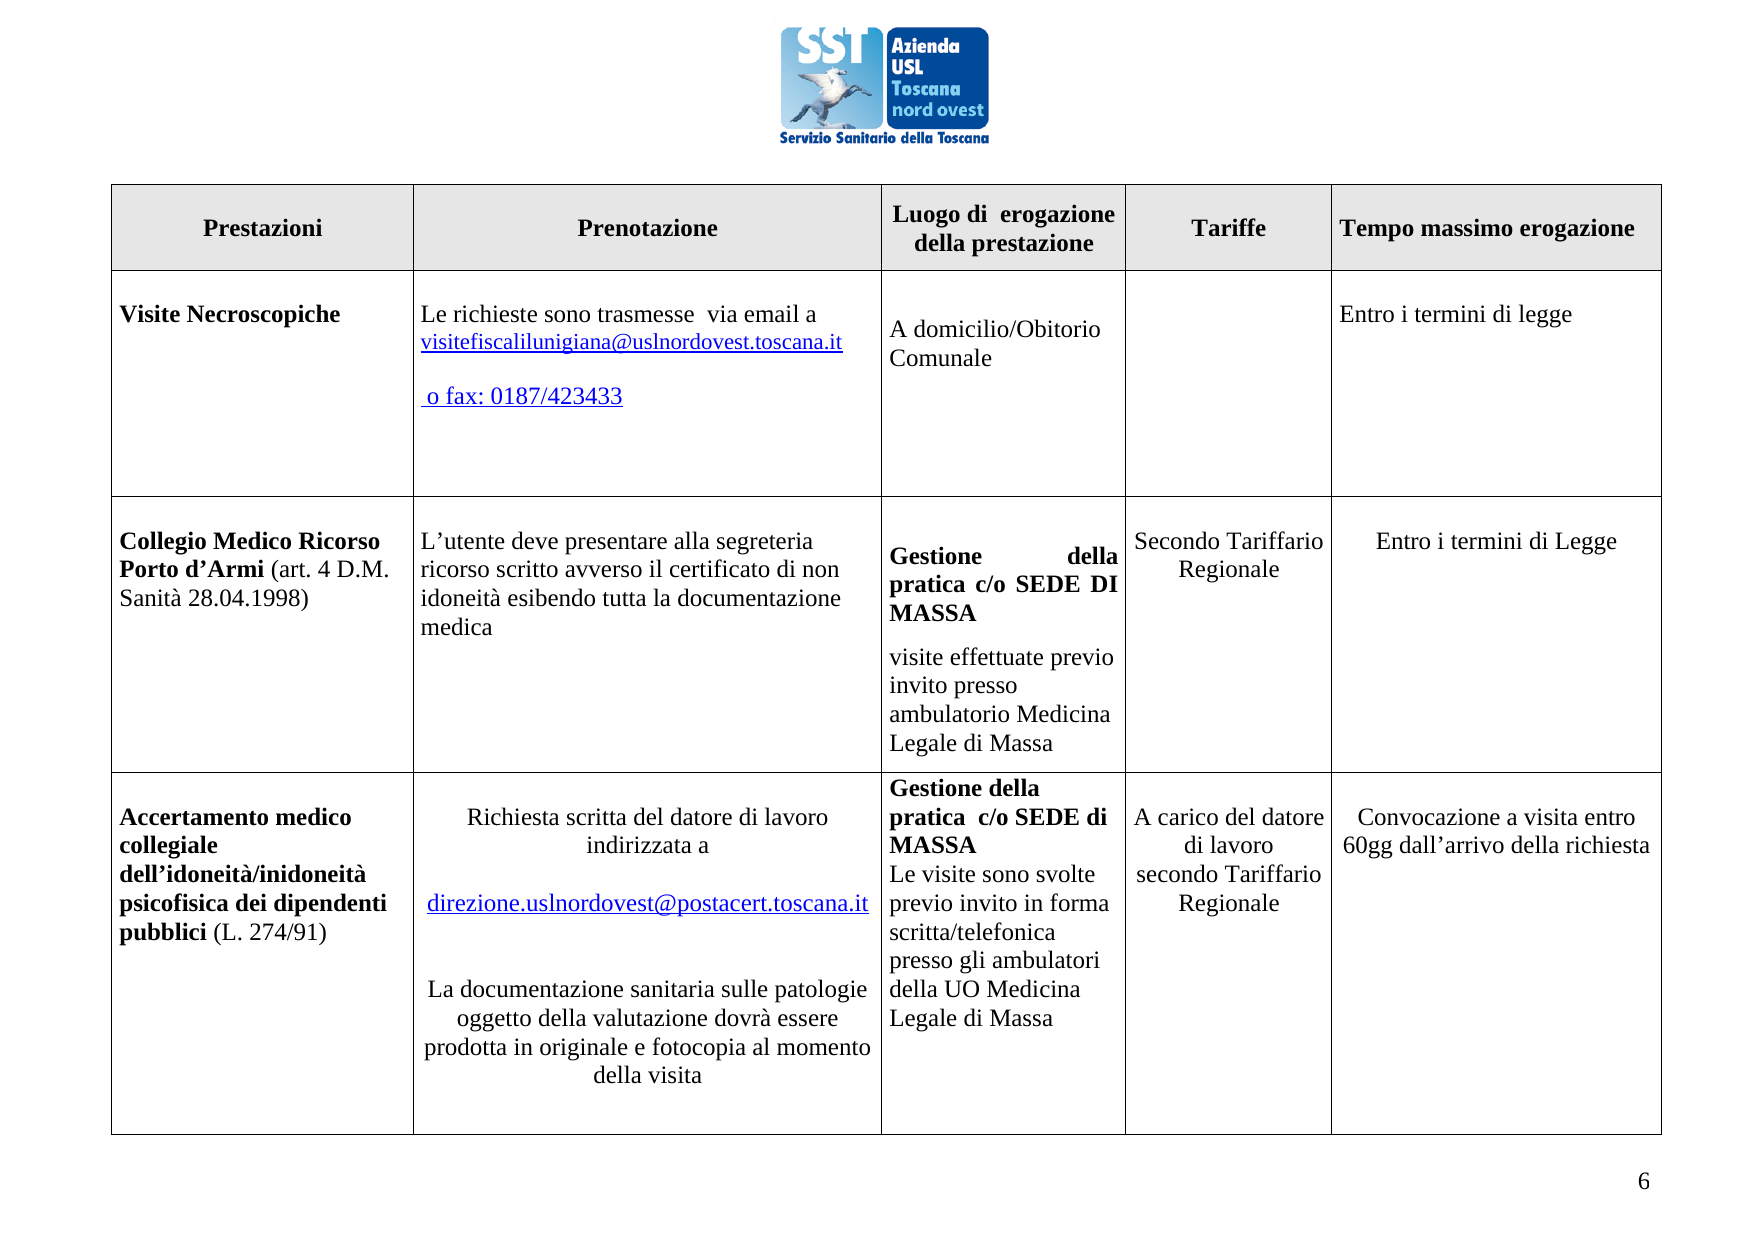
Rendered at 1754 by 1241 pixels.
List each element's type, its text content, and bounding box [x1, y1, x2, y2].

table_cell Secondo Tariffario Regionale [1126, 497, 1331, 772]
table_header Luogo di erogazione della prestazione [882, 185, 1125, 270]
table_cell A carico del datore di lavoro secondo Tariffario Regionale [1126, 773, 1331, 1134]
table_header Prestazioni [112, 185, 413, 270]
table_cell A domicilio/Obitorio Comunale [882, 271, 1125, 496]
table_cell Accertamento medico collegiale dell’idoneità/inidoneità psicofisica dei dipendenti pubblici (L. 274/91) [112, 773, 413, 1134]
table_header Tariffe [1126, 185, 1331, 270]
table_cell Richiesta scritta del datore di lavoro indirizzata a direzione.uslnordovest@postacert.toscana.it La documentazione sanitaria sulle patologie oggetto della valutazione dovrà essere prodotta in originale e fotocopia al momento della visita [414, 773, 881, 1134]
table_cell Collegio Medico Ricorso Porto d’Armi (art. 4 D.M. Sanità 28.04.1998) [112, 497, 413, 772]
table_header Prenotazione [414, 185, 881, 270]
table_cell L’utente deve presentare alla segreteria ricorso scritto avverso il certificato di non idoneità esibendo tutta la documentazione medica [414, 497, 881, 772]
table_cell [1126, 271, 1331, 496]
picture [771, 19, 997, 148]
table_header Tempo massimo erogazione [1332, 185, 1661, 270]
table_cell Gestione della pratica c/o SEDE DI MASSA visite effettuate previo invito presso ambulatorio Medicina Legale di Massa [882, 497, 1125, 772]
table_cell Gestione della pratica c/o SEDE di MASSA Le visite sono svolte previo invito in forma scritta/telefonica presso gli ambulatori della UO Medicina Legale di Massa [882, 773, 1125, 1134]
table_cell Le richieste sono trasmesse via email a visitefiscalilunigiana@uslnordovest.toscana.it o fax: 0187/423433 [414, 271, 881, 496]
table_cell Entro i termini di Legge [1332, 497, 1661, 772]
table_cell Convocazione a visita entro 60gg dall’arrivo della richiesta [1332, 773, 1661, 1134]
table_cell Entro i termini di legge [1332, 271, 1661, 496]
table_cell Visite Necroscopiche [112, 271, 413, 496]
